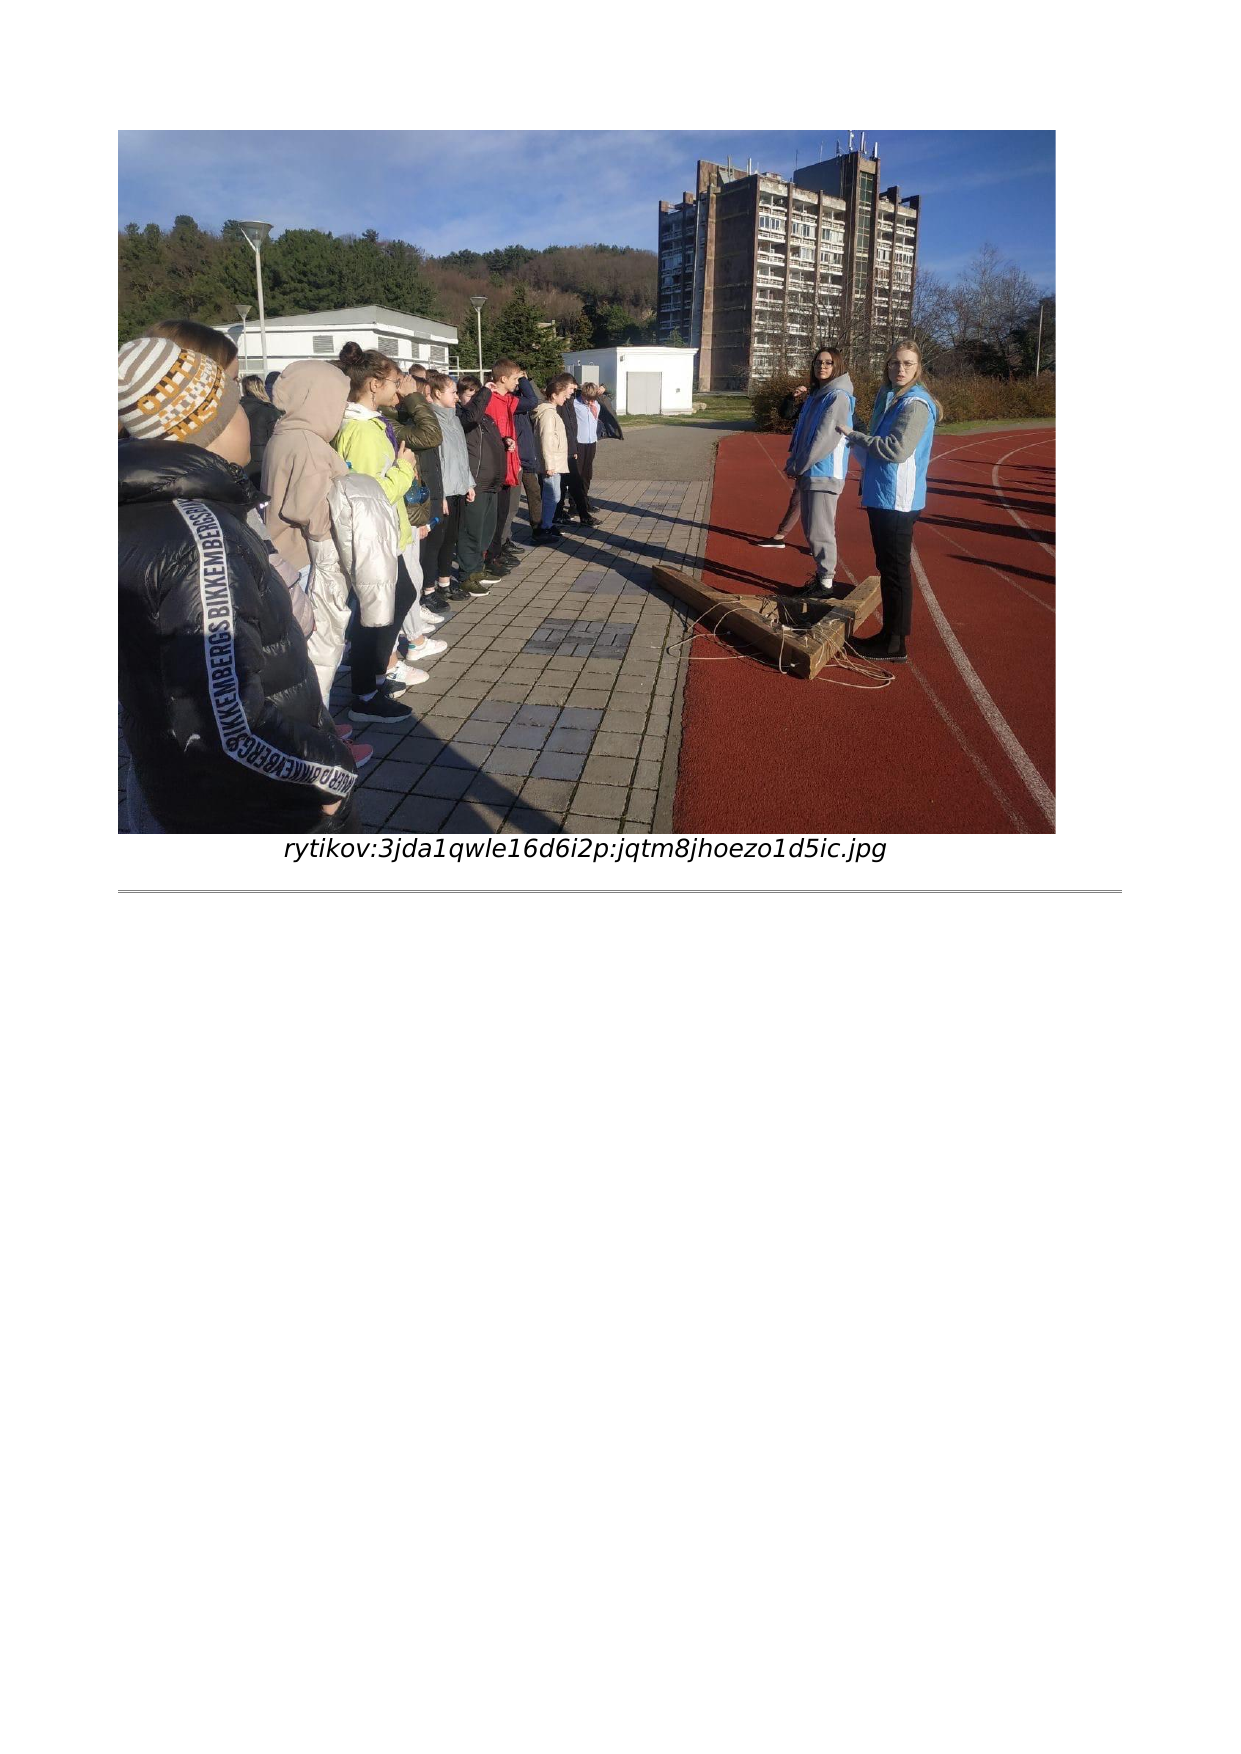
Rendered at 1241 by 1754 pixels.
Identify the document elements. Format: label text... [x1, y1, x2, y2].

picture [118, 130, 1056, 834]
text rytikov:3jda1qwle16d6i2p:jqtm8jhoezo1d5ic.jpg [118, 834, 1056, 863]
